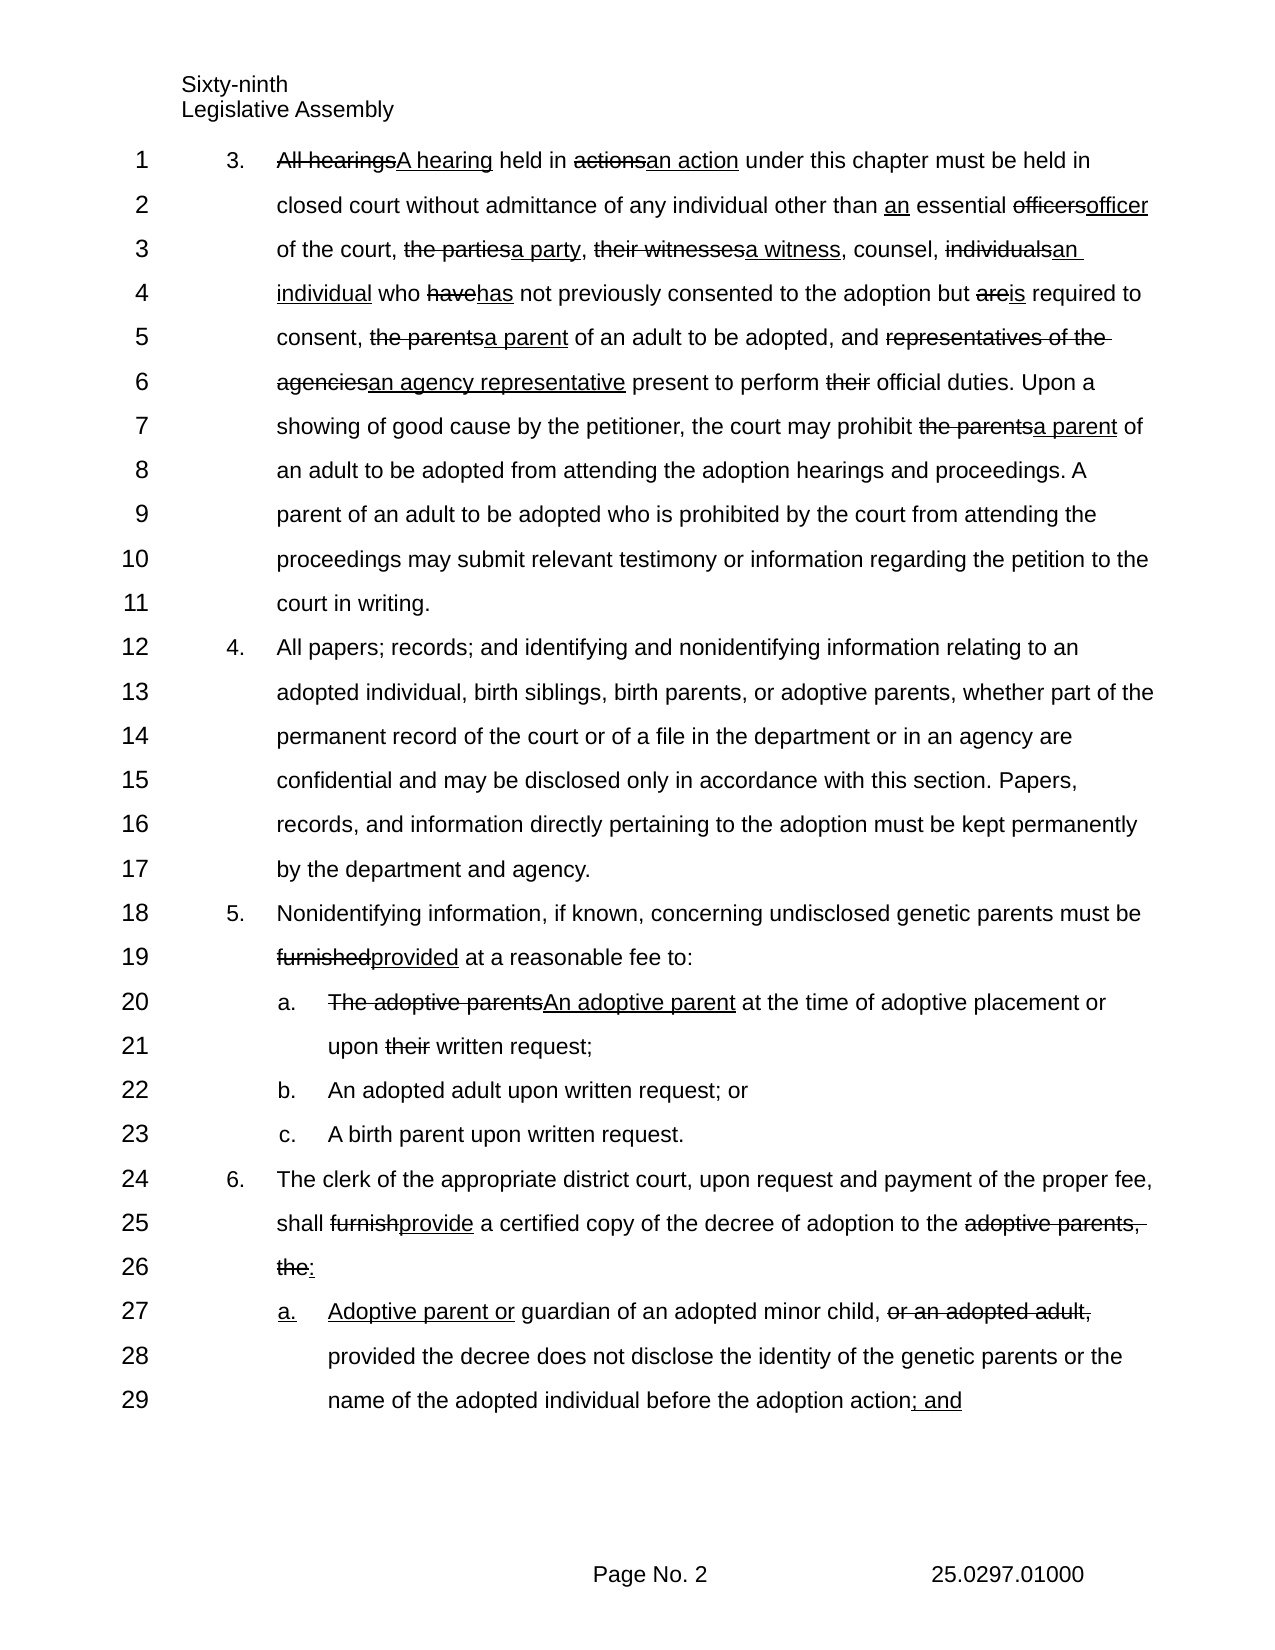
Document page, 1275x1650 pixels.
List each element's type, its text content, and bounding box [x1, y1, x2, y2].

text 4. All papers; records; and identifying and nonidentifying information relating to an adopted individual, birth siblings, birth parents, or adoptive parents, whether part of the permanent record of the court or of a file in the department or in an agency are confidential and may be disclosed only in accordance with this section. Papers, records, and information directly pertaining to the adoption must be kept permanently by the department and agency. [181, 620, 1154, 886]
text 6. The clerk of the appropriate district court, upon request and payment of the proper fee, shall furnishprovide a certified copy of the decree of adoption to the adoptive parents, the: [181, 1152, 1154, 1284]
text a. The adoptive parentsAn adoptive parent at the time of adoptive placement or upon their written request; [181, 974, 1154, 1063]
text a. Adoptive parent or guardian of an adopted minor child, or an adopted adult, provided the decree does not disclose the identity of the genetic parents or the name of the adopted individual before the adoption action; and [181, 1284, 1154, 1417]
text b. An adopted adult upon written request; or [181, 1063, 1154, 1107]
text 3. All hearingsA hearing held in actionsan action under this chapter must be held in closed court without admittance of any individual other than an essential officersofficer of the court, the partiesa party, their witnessesa witness, counsel, individualsan individual who havehas not previously consented to the adoption but areis required to consent, the parentsa parent of an adult to be adopted, and representatives of the agenciesan agency representative present to perform their official duties. Upon a showing of good cause by the petitioner, the court may prohibit the parentsa parent of an adult to be adopted from attending the adoption hearings and proceedings. A parent of an adult to be adopted who is prohibited by the court from attending the proceedings may submit relevant testimony or information regarding the petition to the court in writing. [181, 133, 1154, 620]
text c. A birth parent upon written request. [181, 1107, 1154, 1152]
text 5. Nonidentifying information, if known, concerning undisclosed genetic parents must be furnishedprovided at a reasonable fee to: [181, 886, 1154, 974]
